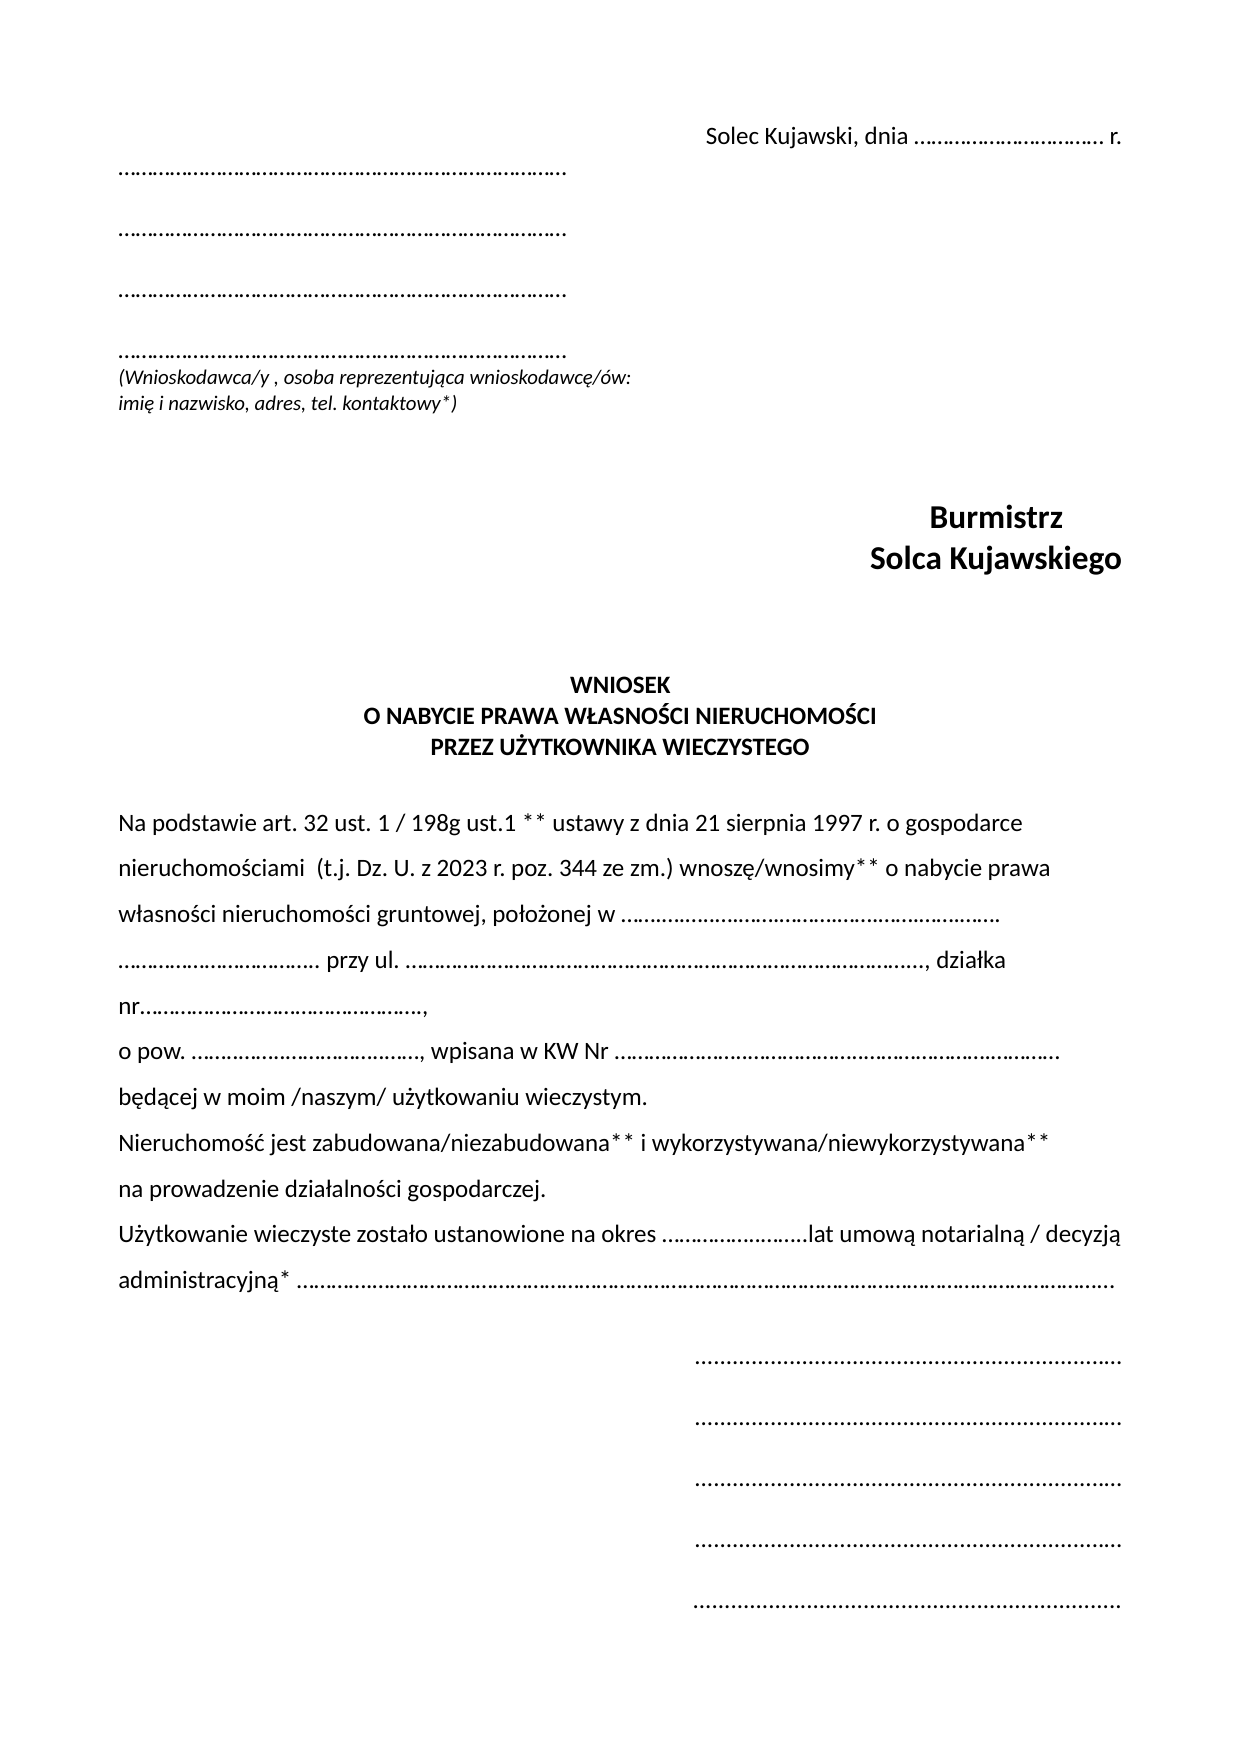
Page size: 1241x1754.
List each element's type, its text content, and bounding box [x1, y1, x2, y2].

text Solec Kujawski, dnia …………………………… r. [118, 120, 1122, 151]
text WNIOSEK [118, 669, 1122, 700]
text .................................................................… [118, 1462, 1122, 1493]
text PRZEZ UŻYTKOWNIKA WIECZYSTEGO [118, 731, 1122, 761]
text (Wnioskodawca/y , osoba reprezentująca wnioskodawcę/ów: [118, 364, 1122, 390]
text .................................................................… [118, 1401, 1122, 1432]
text .................................................................… [118, 1340, 1122, 1371]
text …………………………………………………………………… [118, 273, 1122, 303]
text .................................................................… [118, 1523, 1122, 1554]
text .................................................................... [118, 1584, 1122, 1615]
text Użytkowanie wieczyste zostało ustanowione na okres ……………..……..lat umową notarialną / decyzją administracyjną* ………….………………………………………………………………………………………………………………... [118, 1218, 1122, 1295]
text …………………………………………………………………… [118, 151, 1122, 181]
text Na podstawie art. 32 ust. 1 / 198g ust.1 ** ustawy z dnia 21 sierpnia 1997 r. o gospodarce nieruchomościami (t.j. Dz. U. z 2023 r. poz. 344 ze zm.) wnoszę/wnosimy** o nabycie prawa własności nieruchomości gruntowej, położonej w …….….…..….…….……….…….…….…….…….…………………………….. przy ul. ……………………………………………………………………………..., działka nr…………………………………………., [118, 807, 1122, 1020]
text imię i nazwisko, adres, tel. kontaktowy*) [118, 390, 1122, 415]
text o pow. ……..……..……………..……, wpisana w KW Nr …………………..………………..………………….………… [118, 1036, 1122, 1066]
text O NABYCIE PRAWA WŁASNOŚCI NIERUCHOMOŚCI [118, 700, 1122, 731]
text …………………………………………………………………… [118, 334, 1122, 364]
text …………………………………………………………………… [118, 212, 1122, 242]
text Burmistrz [118, 497, 1122, 537]
text Nieruchomość jest zabudowana/niezabudowana** i wykorzystywana/niewykorzystywana** na prowadzenie działalności gospodarczej. [118, 1127, 1122, 1203]
text będącej w moim /naszym/ użytkowaniu wieczystym. [118, 1081, 1122, 1112]
text Solca Kujawskiego [118, 537, 1122, 578]
